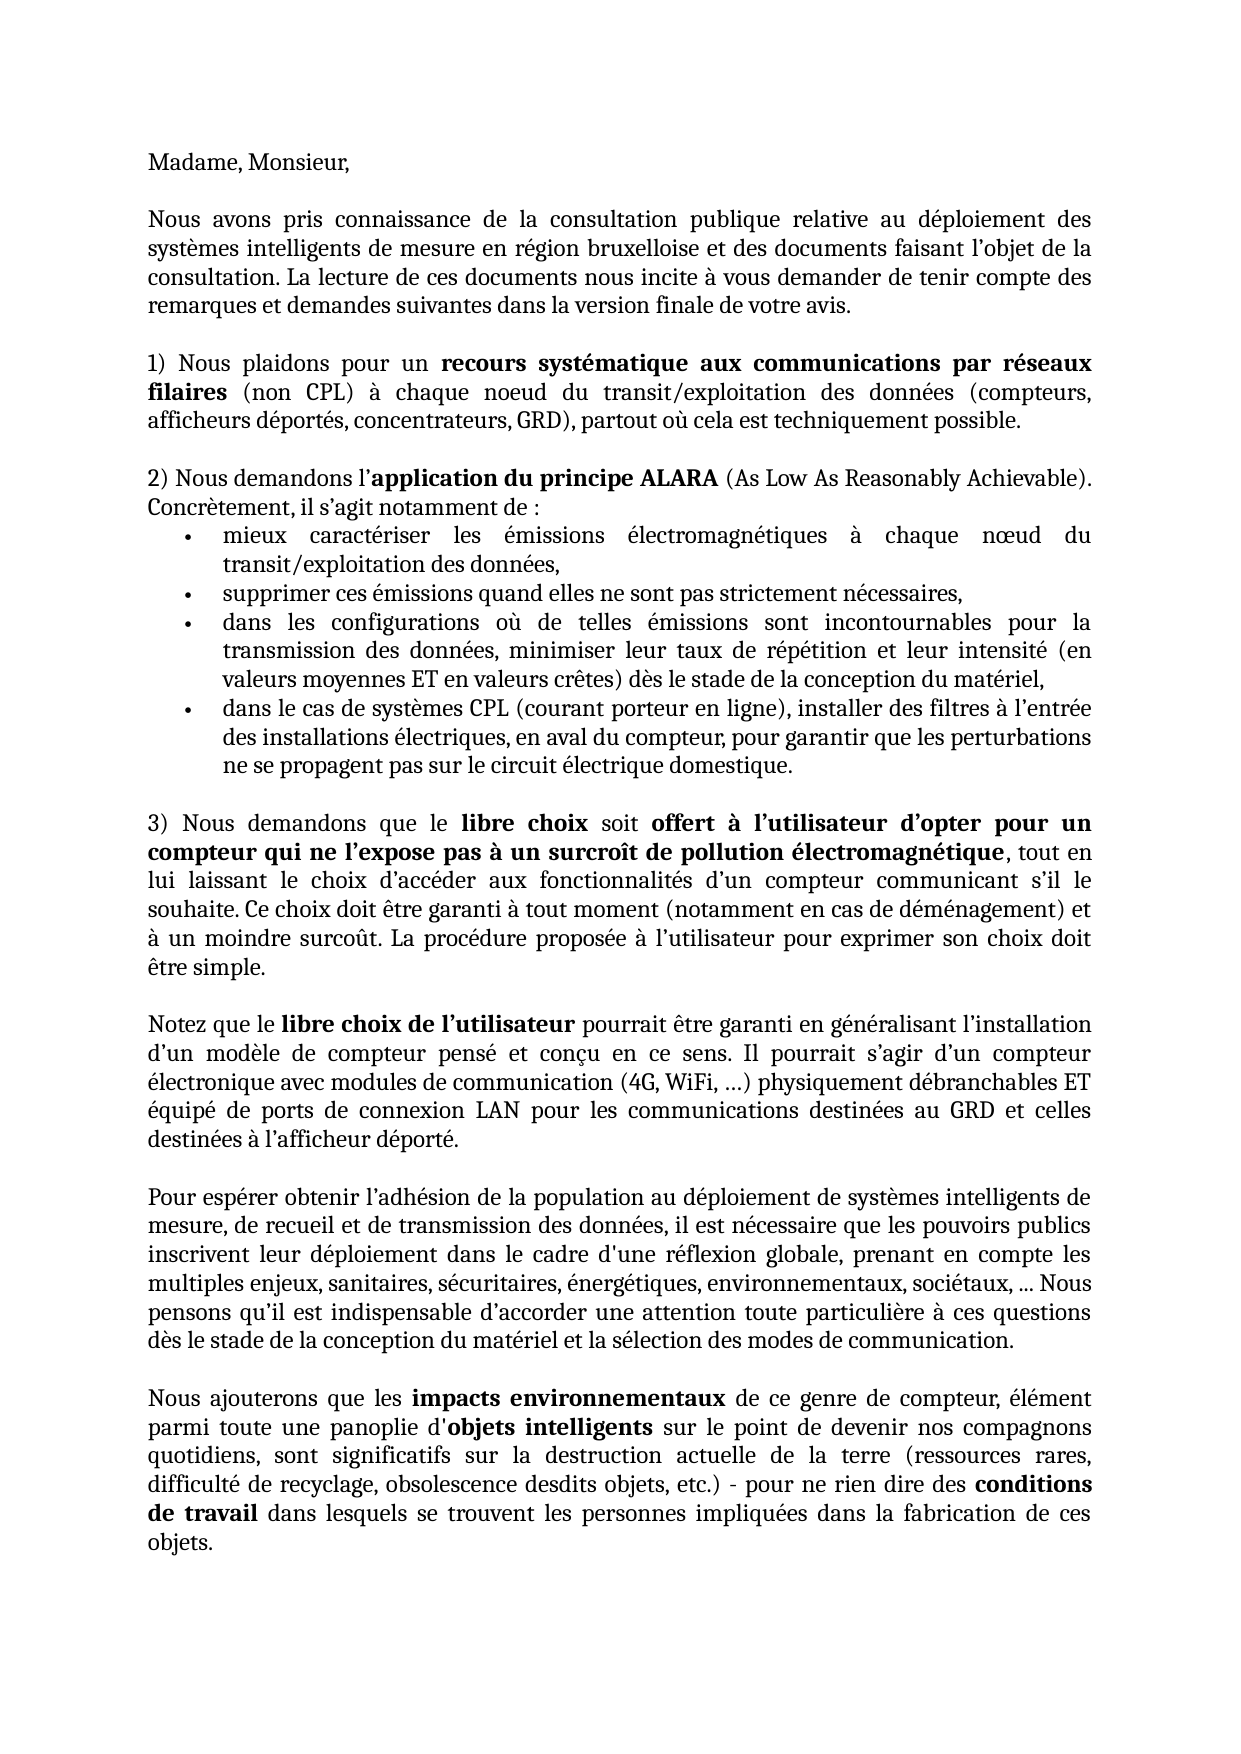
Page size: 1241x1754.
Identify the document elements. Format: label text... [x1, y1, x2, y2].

list mieux caractériser les émissions électromagnétiques à chaque nœud du transit/exploitation des données, [185, 521, 1093, 579]
text 1) Nous plaidons pour un recours systématique aux communications par réseaux filaires (non CPL) à chaque noeud du transit/exploitation des données (compteurs, afficheurs déportés, concentrateurs, GRD), partout où cela est techniquement possible. [148, 349, 1093, 435]
list supprimer ces émissions quand elles ne sont pas strictement nécessaires, [185, 579, 1093, 608]
text Notez que le libre choix de l’utilisateur pourrait être garanti en généralisant l’installation d’un modèle de compteur pensé et conçu en ce sens. Il pourrait s’agir d’un compteur électronique avec modules de communication (4G, WiFi, …) physiquement débranchables ET équipé de ports de connexion LAN pour les communications destinées au GRD et celles destinées à l’afficheur déporté. [148, 1010, 1093, 1154]
list dans le cas de systèmes CPL (courant porteur en ligne), installer des filtres à l’entrée des installations électriques, en aval du compteur, pour garantir que les perturbations ne se propagent pas sur le circuit électrique domestique. [185, 694, 1093, 780]
list dans les configurations où de telles émissions sont incontournables pour la transmission des données, minimiser leur taux de répétition et leur intensité (en valeurs moyennes ET en valeurs crêtes) dès le stade de la conception du matériel, [185, 608, 1093, 694]
text Nous avons pris connaissance de la consultation publique relative au déploiement des systèmes intelligents de mesure en région bruxelloise et des documents faisant l’objet de la consultation. La lecture de ces documents nous incite à vous demander de tenir compte des remarques et demandes suivantes dans la version finale de votre avis. [148, 205, 1093, 320]
text 3) Nous demandons que le libre choix soit offert à l’utilisateur d’opter pour un compteur qui ne l’expose pas à un surcroît de pollution électromagnétique, tout en lui laissant le choix d’accéder aux fonctionnalités d’un compteur communicant s’il le souhaite. Ce choix doit être garanti à tout moment (notamment en cas de déménagement) et à un moindre surcoût. La procédure proposée à l’utilisateur pour exprimer son choix doit être simple. [148, 809, 1093, 981]
text Pour espérer obtenir l’adhésion de la population au déploiement de systèmes intelligents de mesure, de recueil et de transmission des données, il est nécessaire que les pouvoirs publics inscrivent leur déploiement dans le cadre d'une réflexion globale, prenant en compte les multiples enjeux, sanitaires, sécuritaires, énergétiques, environnementaux, sociétaux, ... Nous pensons qu’il est indispensable d’accorder une attention toute particulière à ces questions dès le stade de la conception du matériel et la sélection des modes de communication. [148, 1183, 1093, 1355]
text 2) Nous demandons l’application du principe ALARA (As Low As Reasonably Achievable). Concrètement, il s’agit notamment de : [148, 464, 1093, 521]
text Nous ajouterons que les impacts environnementaux de ce genre de compteur, élément parmi toute une panoplie d'objets intelligents sur le point de devenir nos compagnons quotidiens, sont significatifs sur la destruction actuelle de la terre (ressources rares, difficulté de recyclage, obsolescence desdits objets, etc.) - pour ne rien dire des conditions de travail dans lesquels se trouvent les personnes impliquées dans la fabrication de ces objets. [148, 1384, 1093, 1556]
text Madame, Monsieur, [148, 148, 1093, 176]
